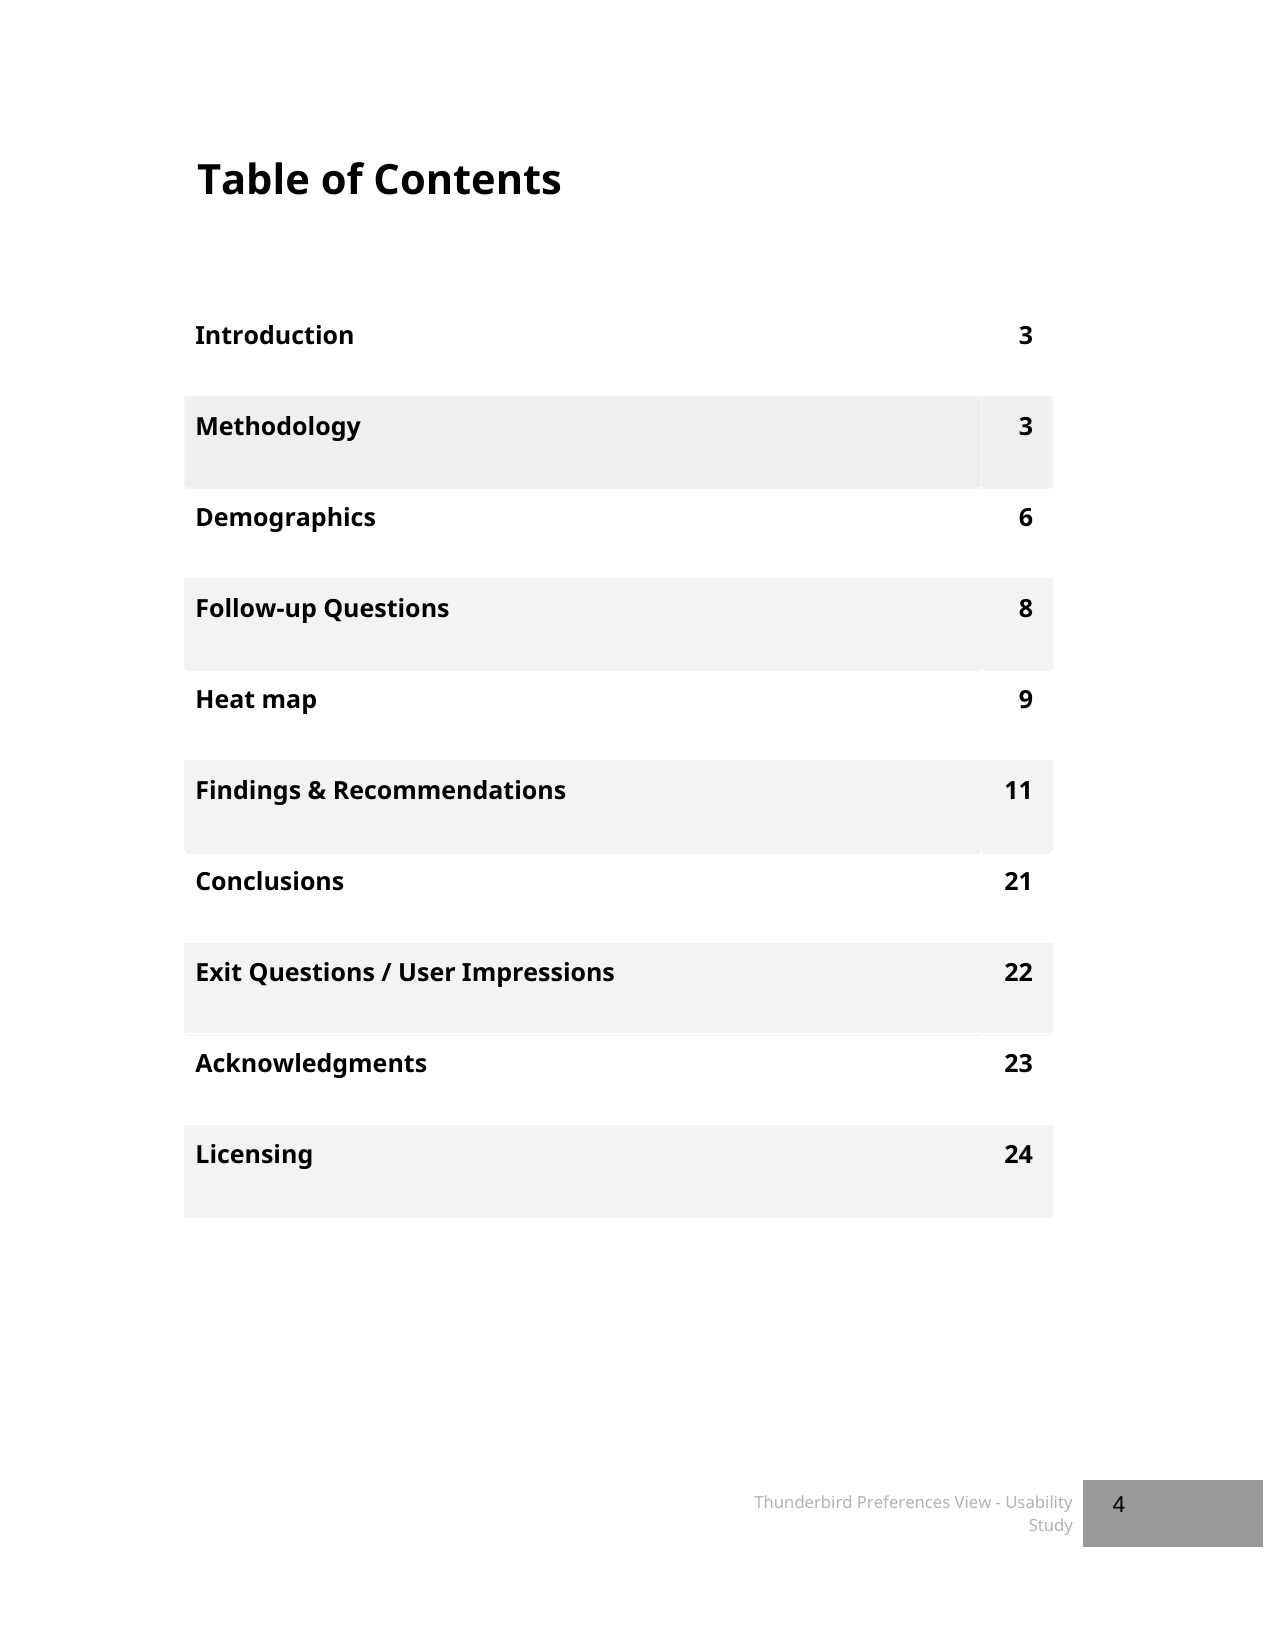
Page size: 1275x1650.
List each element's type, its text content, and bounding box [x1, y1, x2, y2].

table_header 3 [983, 307, 1051, 396]
table_cell Heat map [186, 671, 980, 760]
table_cell Exit Questions / User Impressions [186, 945, 980, 1033]
table_cell Acknowledgments [186, 1036, 980, 1124]
table_cell 24 [983, 1127, 1051, 1216]
table_cell 22 [983, 945, 1051, 1033]
table_cell 23 [983, 1036, 1051, 1124]
subtitle Table of Contents [197, 150, 1079, 207]
table_cell 6 [983, 489, 1051, 578]
table_cell Conclusions [186, 854, 980, 942]
table_cell 3 [983, 398, 1051, 487]
table_cell Demographics [186, 489, 980, 578]
table_cell 21 [983, 854, 1051, 942]
table_header Introduction [186, 307, 980, 396]
table_cell 9 [983, 671, 1051, 760]
table_cell Findings & Recommendations [186, 763, 980, 851]
table_cell 11 [983, 763, 1051, 851]
table_cell Follow-up Questions [186, 580, 980, 669]
table_cell Licensing [186, 1127, 980, 1216]
table_cell Methodology [186, 398, 980, 487]
table_cell 8 [983, 580, 1051, 669]
